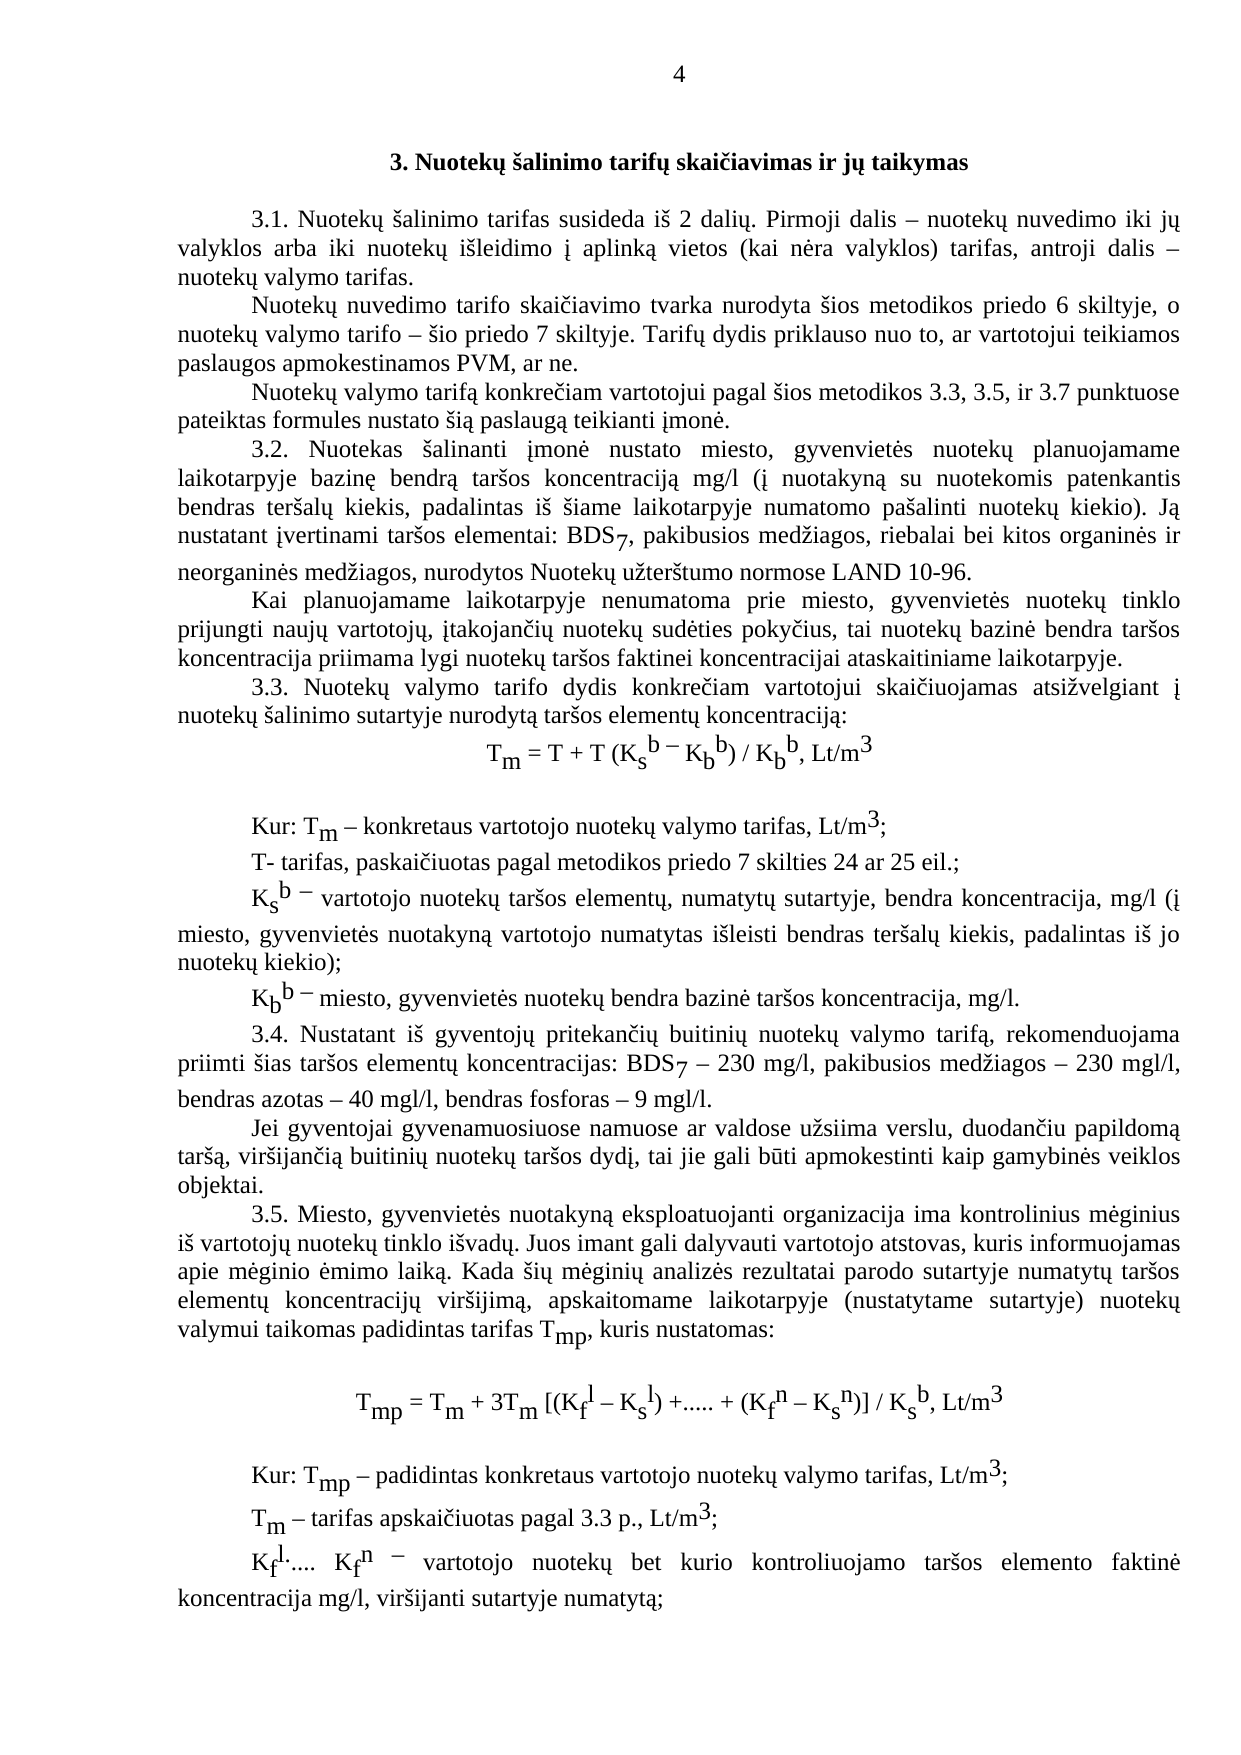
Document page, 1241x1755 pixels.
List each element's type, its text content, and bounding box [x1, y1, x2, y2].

text T- tarifas, paskaičiuotas pagal metodikos priedo 7 skilties 24 ar 25 eil.; [177, 847, 1181, 876]
text 3.2. Nuotekas šalinanti įmonė nustato miesto, gyvenvietės nuotekų planuojamame laikotarpyje bazinę bendrą taršos koncentraciją mg/l (į nuotakyną su nuotekomis patenkantis bendras teršalų kiekis, padalintas iš šiame laikotarpyje numatomo pašalinti nuotekų kiekio). Ją nustatant įvertinami taršos elementai: BDS7, pakibusios medžiagos, riebalai bei kitos organinės ir neorganinės medžiagos, nurodytos Nuotekų užterštumo normose LAND 10-96. [177, 434, 1181, 585]
text 3.5. Miesto, gyvenvietės nuotakyną eksploatuojanti organizacija ima kontrolinius mėginius iš vartotojų nuotekų tinklo išvadų. Juos imant gali dalyvauti vartotojo atstovas, kuris informuojamas apie mėginio ėmimo laiką. Kada šių mėginių analizės rezultatai parodo sutartyje numatytų taršos elementų koncentracijų viršijimą, apskaitomame laikotarpyje (nustatytame sutartyje) nuotekų valymui taikomas padidintas tarifas Tmp, kuris nustatomas: [177, 1199, 1181, 1350]
text Jei gyventojai gyvenamuosiuose namuose ar valdose užsiima verslu, duodančiu papildomą taršą, viršijančią buitinių nuotekų taršos dydį, tai jie gali būti apmokestinti kaip gamybinės veiklos objektai. [177, 1113, 1181, 1199]
text Nuotekų nuvedimo tarifo skaičiavimo tvarka nurodyta šios metodikos priedo 6 skiltyje, o nuotekų valymo tarifo – šio priedo 7 skiltyje. Tarifų dydis priklauso nuo to, ar vartotojui teikiamos paslaugos apmokestinamos PVM, ar ne. [177, 291, 1181, 377]
text Tm – tarifas apskaičiuotas pagal 3.3 p., Lt/m3; [177, 1496, 1181, 1539]
text Kfl..... Kfn – vartotojo nuotekų bet kurio kontroliuojamo taršos elemento faktinė koncentracija mg/l, viršijanti sutartyje numatytą; [177, 1539, 1181, 1611]
text Kur: Tmp – padidintas konkretaus vartotojo nuotekų valymo tarifas, Lt/m3; [177, 1453, 1181, 1496]
text Kur: Tm – konkretaus vartotojo nuotekų valymo tarifas, Lt/m3; [177, 804, 1181, 847]
text Tmp = Tm + 3Tm [(Kfl – Ksl) +..... + (Kfn – Ksn)] / Ksb, Lt/m3 [177, 1379, 1181, 1424]
text 3.3. Nuotekų valymo tarifo dydis konkrečiam vartotojui skaičiuojamas atsižvelgiant į nuotekų šalinimo sutartyje nurodytą taršos elementų koncentraciją: [177, 672, 1181, 729]
text Ksb – vartotojo nuotekų taršos elementų, numatytų sutartyje, bendra koncentracija, mg/l (į miesto, gyvenvietės nuotakyną vartotojo numatytas išleisti bendras teršalų kiekis, padalintas iš jo nuotekų kiekio); [177, 876, 1181, 976]
text 3. Nuotekų šalinimo tarifų skaičiavimas ir jų taikymas [177, 147, 1181, 176]
text 3.1. Nuotekų šalinimo tarifas susideda iš 2 dalių. Pirmoji dalis – nuotekų nuvedimo iki jų valyklos arba iki nuotekų išleidimo į aplinką vietos (kai nėra valyklos) tarifas, antroji dalis – nuotekų valymo tarifas. [177, 204, 1181, 291]
text Kai planuojamame laikotarpyje nenumatoma prie miesto, gyvenvietės nuotekų tinklo prijungti naujų vartotojų, įtakojančių nuotekų sudėties pokyčius, tai nuotekų bazinė bendra taršos koncentracija priimama lygi nuotekų taršos faktinei koncentracijai ataskaitiniame laikotarpyje. [177, 585, 1181, 672]
text Nuotekų valymo tarifą konkrečiam vartotojui pagal šios metodikos 3.3, 3.5, ir 3.7 punktuose pateiktas formules nustato šią paslaugą teikianti įmonė. [177, 377, 1181, 434]
text Kbb – miesto, gyvenvietės nuotekų bendra bazinė taršos koncentracija, mg/l. [177, 976, 1181, 1019]
text Tm = T + T (Ksb – Kbb) / Kbb, Lt/m3 [177, 729, 1181, 775]
text 3.4. Nustatant iš gyventojų pritekančių buitinių nuotekų valymo tarifą, rekomenduojama priimti šias taršos elementų koncentracijas: BDS7 – 230 mg/l, pakibusios medžiagos – 230 mgl/l, bendras azotas – 40 mgl/l, bendras fosforas – 9 mgl/l. [177, 1019, 1181, 1113]
